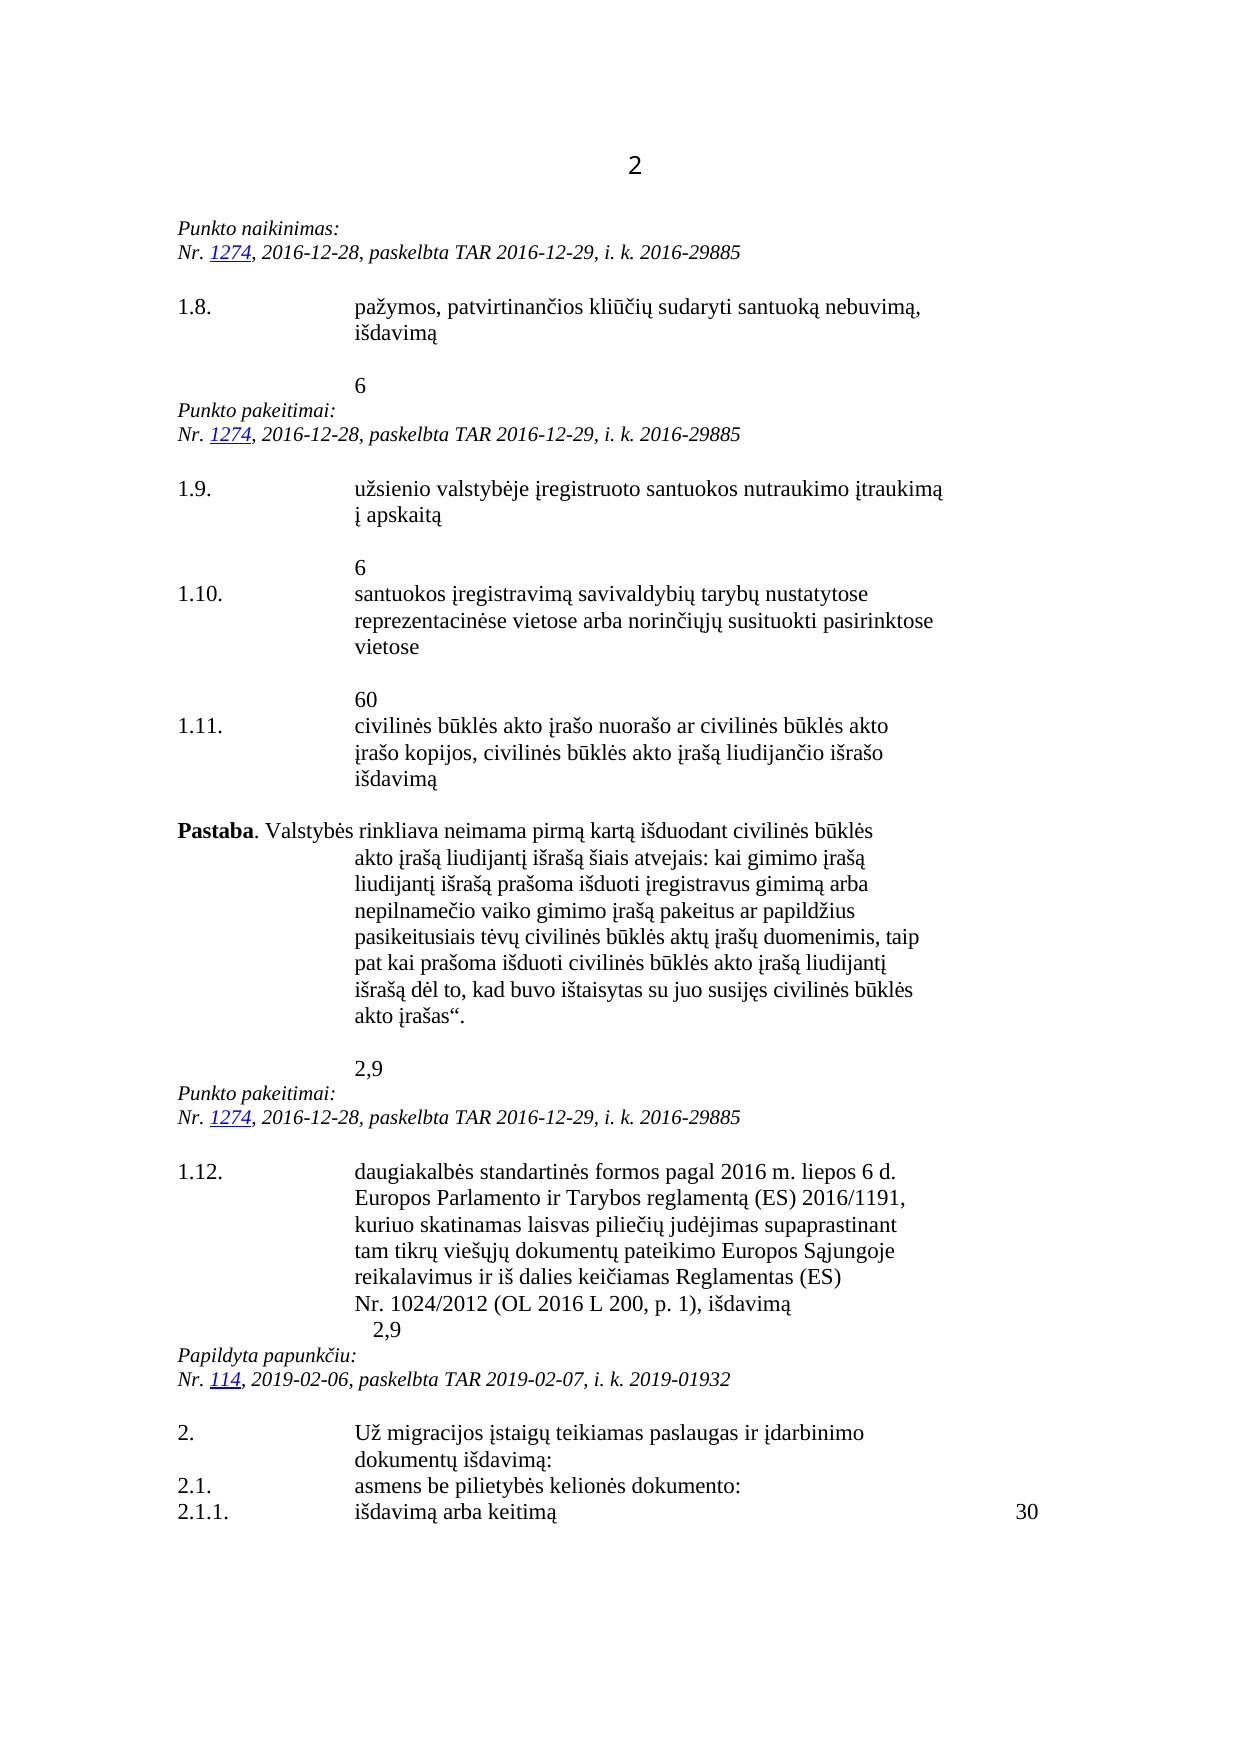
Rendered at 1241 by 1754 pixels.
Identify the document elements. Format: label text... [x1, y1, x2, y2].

text 2.1.1. išdavimą arba keitimą 30 [177, 1498, 1093, 1525]
text pat kai prašoma išduoti civilinės būklės akto įrašą liudijantį [354, 949, 945, 976]
text akto įrašas“. 2,9 [354, 1002, 945, 1081]
text 1.12. daugiakalbės standartinės formos pagal 2016 m. liepos 6 d. Europos Parlamento ir Tarybos reglamentą (ES) 2016/1191, kuriuo skatinamas laisvas piliečių judėjimas supaprastinant tam tikrų viešųjų dokumentų pateikimo Europos Sąjungoje reikalavimus ir iš dalies keičiamas Reglamentas (ES) Nr. 1024/2012 (OL 2016 L 200, p. 1), išdavimą 2,9 [177, 1158, 916, 1342]
text Nr. 1274, 2016-12-28, paskelbta TAR 2016-12-29, i. k. 2016-29885 [177, 422, 1093, 446]
text 1.11. civilinės būklės akto įrašo nuorašo ar civilinės būklės akto [177, 712, 945, 738]
text išdavimą [354, 765, 945, 791]
text išdavimą 6 [354, 319, 945, 398]
text Nr. 1274, 2016-12-28, paskelbta TAR 2016-12-29, i. k. 2016-29885 [177, 240, 1093, 264]
text išrašą dėl to, kad buvo ištaisytas su juo susijęs civilinės būklės [354, 976, 945, 1002]
text dokumentų išdavimą: [354, 1446, 945, 1472]
text reprezentacinėse vietose arba norinčiųjų susituokti pasirinktose [354, 607, 945, 633]
text į apskaitą 6 [354, 501, 945, 580]
text 1.8. pažymos, patvirtinančios kliūčių sudaryti santuoką nebuvimą, [177, 293, 945, 319]
text Pastaba. Valstybės rinkliava neimama pirmą kartą išduodant civilinės būklės [177, 818, 945, 844]
text 1.9. užsienio valstybėje įregistruoto santuokos nutraukimo įtraukimą [177, 475, 945, 501]
text Nr. 114, 2019-02-06, paskelbta TAR 2019-02-07, i. k. 2019-01932 [177, 1367, 1093, 1391]
text Punkto pakeitimai: [177, 398, 1093, 422]
text įrašo kopijos, civilinės būklės akto įrašą liudijančio išrašo [354, 738, 945, 765]
text liudijantį išrašą prašoma išduoti įregistravus gimimą arba [354, 870, 945, 897]
text akto įrašą liudijantį išrašą šiais atvejais: kai gimimo įrašą [354, 844, 945, 870]
text 2.1. asmens be pilietybės kelionės dokumento: [177, 1472, 1093, 1498]
text Punkto pakeitimai: [177, 1081, 1093, 1105]
text Nr. 1274, 2016-12-28, paskelbta TAR 2016-12-29, i. k. 2016-29885 [177, 1105, 1093, 1129]
text pasikeitusiais tėvų civilinės būklės aktų įrašų duomenimis, taip [354, 923, 945, 949]
text vietose 60 [354, 633, 945, 712]
text nepilnamečio vaiko gimimo įrašą pakeitus ar papildžius [354, 897, 945, 923]
text 1.10. santuokos įregistravimą savivaldybių tarybų nustatytose [177, 580, 945, 607]
text 2. Už migracijos įstaigų teikiamas paslaugas ir įdarbinimo [177, 1419, 945, 1446]
text Punkto naikinimas: [177, 216, 1093, 240]
text Papildyta papunkčiu: [177, 1342, 1093, 1367]
